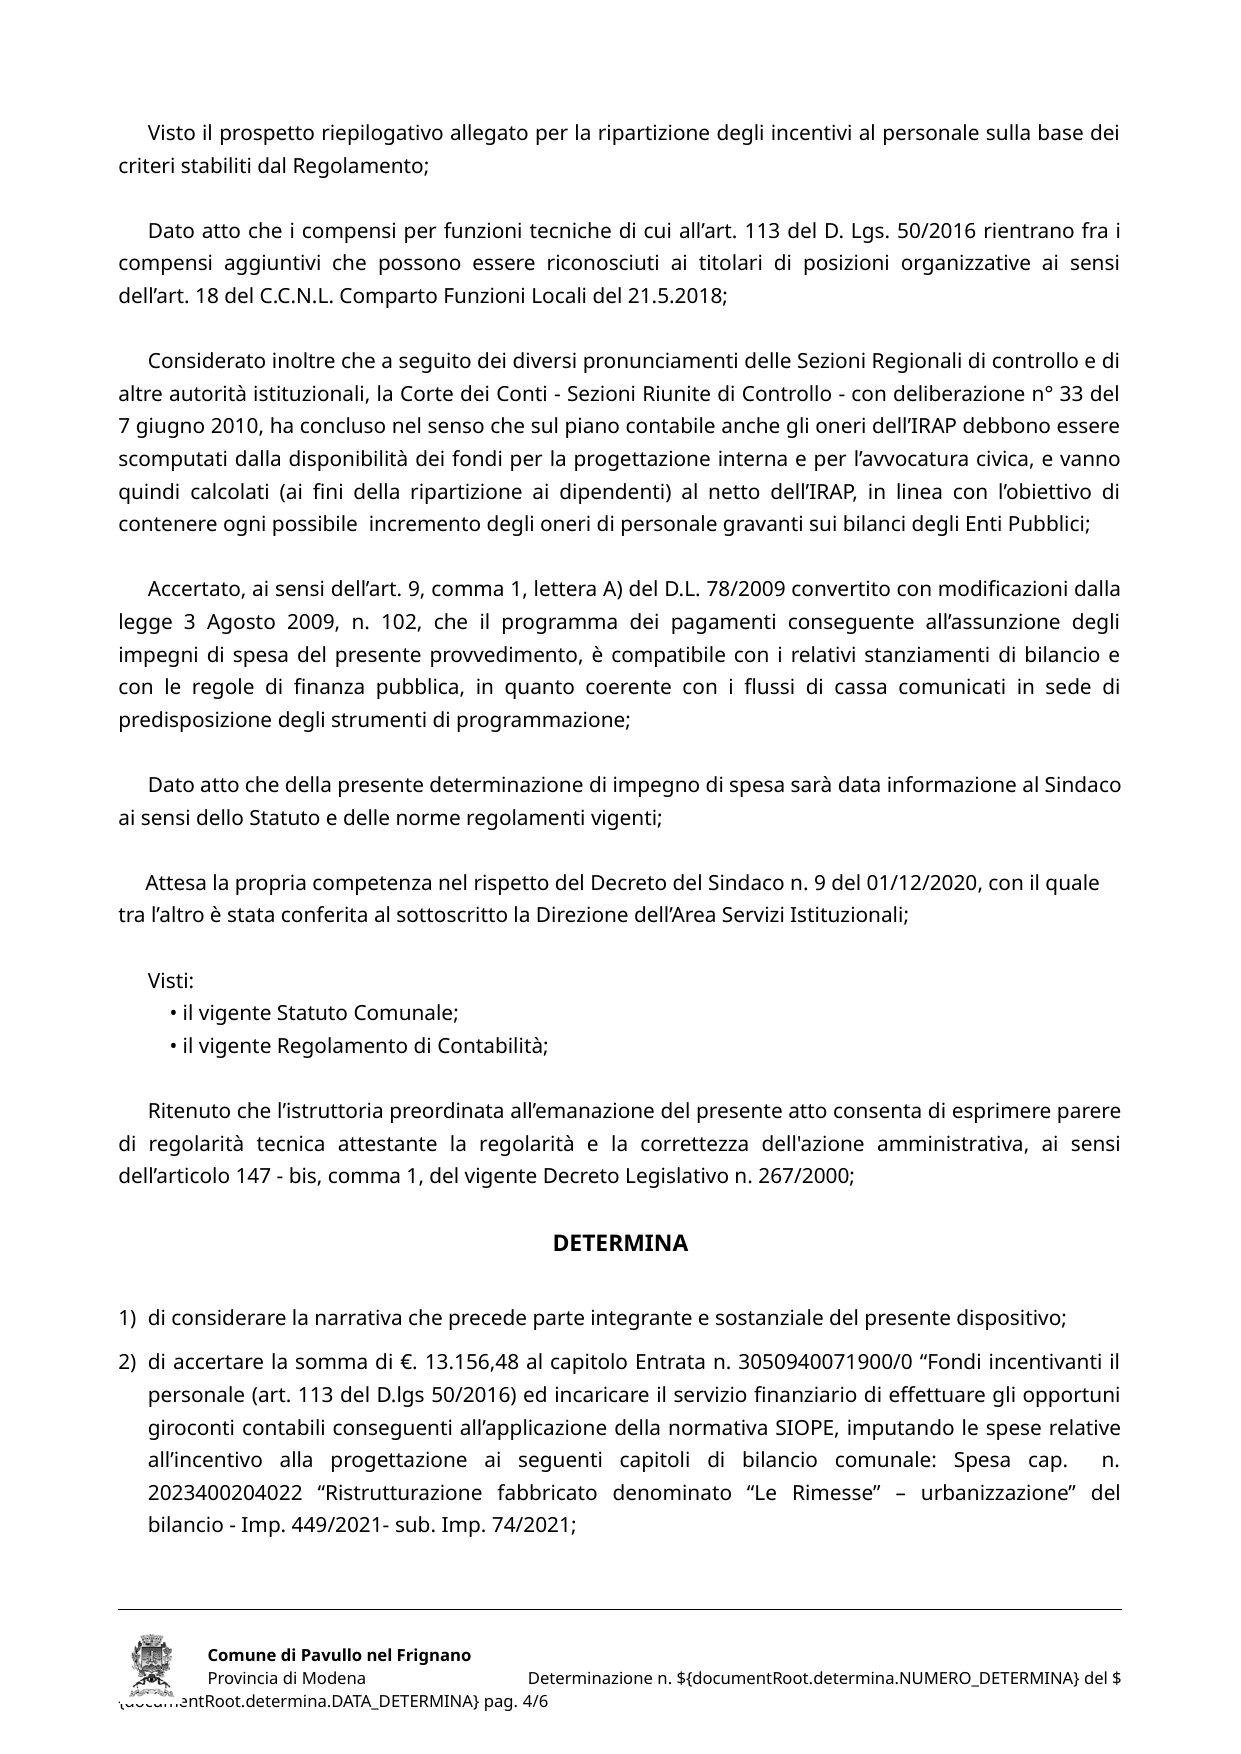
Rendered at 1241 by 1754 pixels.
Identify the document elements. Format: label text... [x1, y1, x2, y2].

list di considerare la narrativa che precede parte integrante e sostanziale del presente dispositivo; [118, 1303, 1122, 1331]
text • il vigente Statuto Comunale; [118, 998, 1122, 1027]
text Ritenuto che l’istruttoria preordinata all’emanazione del presente atto consenta di esprimere parere di regolarità tecnica attestante la regolarità e la correttezza dell'azione amministrativa, ai sensi dell’articolo 147 - bis, comma 1, del vigente Decreto Legislativo n. 267/2000; [118, 1096, 1122, 1190]
list di accertare la somma di €. 13.156,48 al capitolo Entrata n. 3050940071900/0 “Fondi incentivanti il personale (art. 113 del D.lgs 50/2016) ed incaricare il servizio finanziario di effettuare gli opportuni giroconti contabili conseguenti all’applicazione della normativa SIOPE, imputando le spese relative all’incentivo alla progettazione ai seguenti capitoli di bilancio comunale: Spesa cap. n. 2023400204022 “Ristrutturazione fabbricato denominato “Le Rimesse” – urbanizzazione” del bilancio - Imp. 449/2021- sub. Imp. 74/2021; [118, 1347, 1122, 1539]
text Dato atto che i compensi per funzioni tecniche di cui all’art. 113 del D. Lgs. 50/2016 rientrano fra i compensi aggiuntivi che possono essere riconosciuti ai titolari di posizioni organizzative ai sensi dell’art. 18 del C.C.N.L. Comparto Funzioni Locali del 21.5.2018; [118, 216, 1122, 309]
text Attesa la propria competenza nel rispetto del Decreto del Sindaco n. 9 del 01/12/2020, con il quale tra l’altro è stata conferita al sottoscritto la Direzione dell’Area Servizi Istituzionali; [118, 868, 1122, 929]
picture [120, 1631, 183, 1704]
text • il vigente Regolamento di Contabilità; [118, 1031, 1122, 1059]
text Visto il prospetto riepilogativo allegato per la ripartizione degli incentivi al personale sulla base dei criteri stabiliti dal Regolamento; [118, 118, 1122, 179]
text Dato atto che della presente determinazione di impegno di spesa sarà data informazione al Sindaco ai sensi dello Statuto e delle norme regolamenti vigenti; [118, 770, 1122, 831]
text Considerato inoltre che a seguito dei diversi pronunciamenti delle Sezioni Regionali di controllo e di altre autorità istituzionali, la Corte dei Conti - Sezioni Riunite di Controllo - con deliberazione n° 33 del 7 giugno 2010, ha concluso nel senso che sul piano contabile anche gli oneri dell’IRAP debbono essere scomputati dalla disponibilità dei fondi per la progettazione interna e per l’avvocatura civica, e vanno quindi calcolati (ai fini della ripartizione ai dipendenti) al netto dell’IRAP, in linea con l’obiettivo di contenere ogni possibile incremento degli oneri di personale gravanti sui bilanci degli Enti Pubblici; [118, 346, 1122, 538]
text DETERMINA [118, 1227, 1122, 1258]
text Visti: [118, 966, 1122, 994]
text Accertato, ai sensi dell’art. 9, comma 1, lettera A) del D.L. 78/2009 convertito con modificazioni dalla legge 3 Agosto 2009, n. 102, che il programma dei pagamenti conseguente all’assunzione degli impegni di spesa del presente provvedimento, è compatibile con i relativi stanziamenti di bilancio e con le regole di finanza pubblica, in quanto coerente con i flussi di cassa comunicati in sede di predisposizione degli strumenti di programmazione; [118, 574, 1122, 733]
